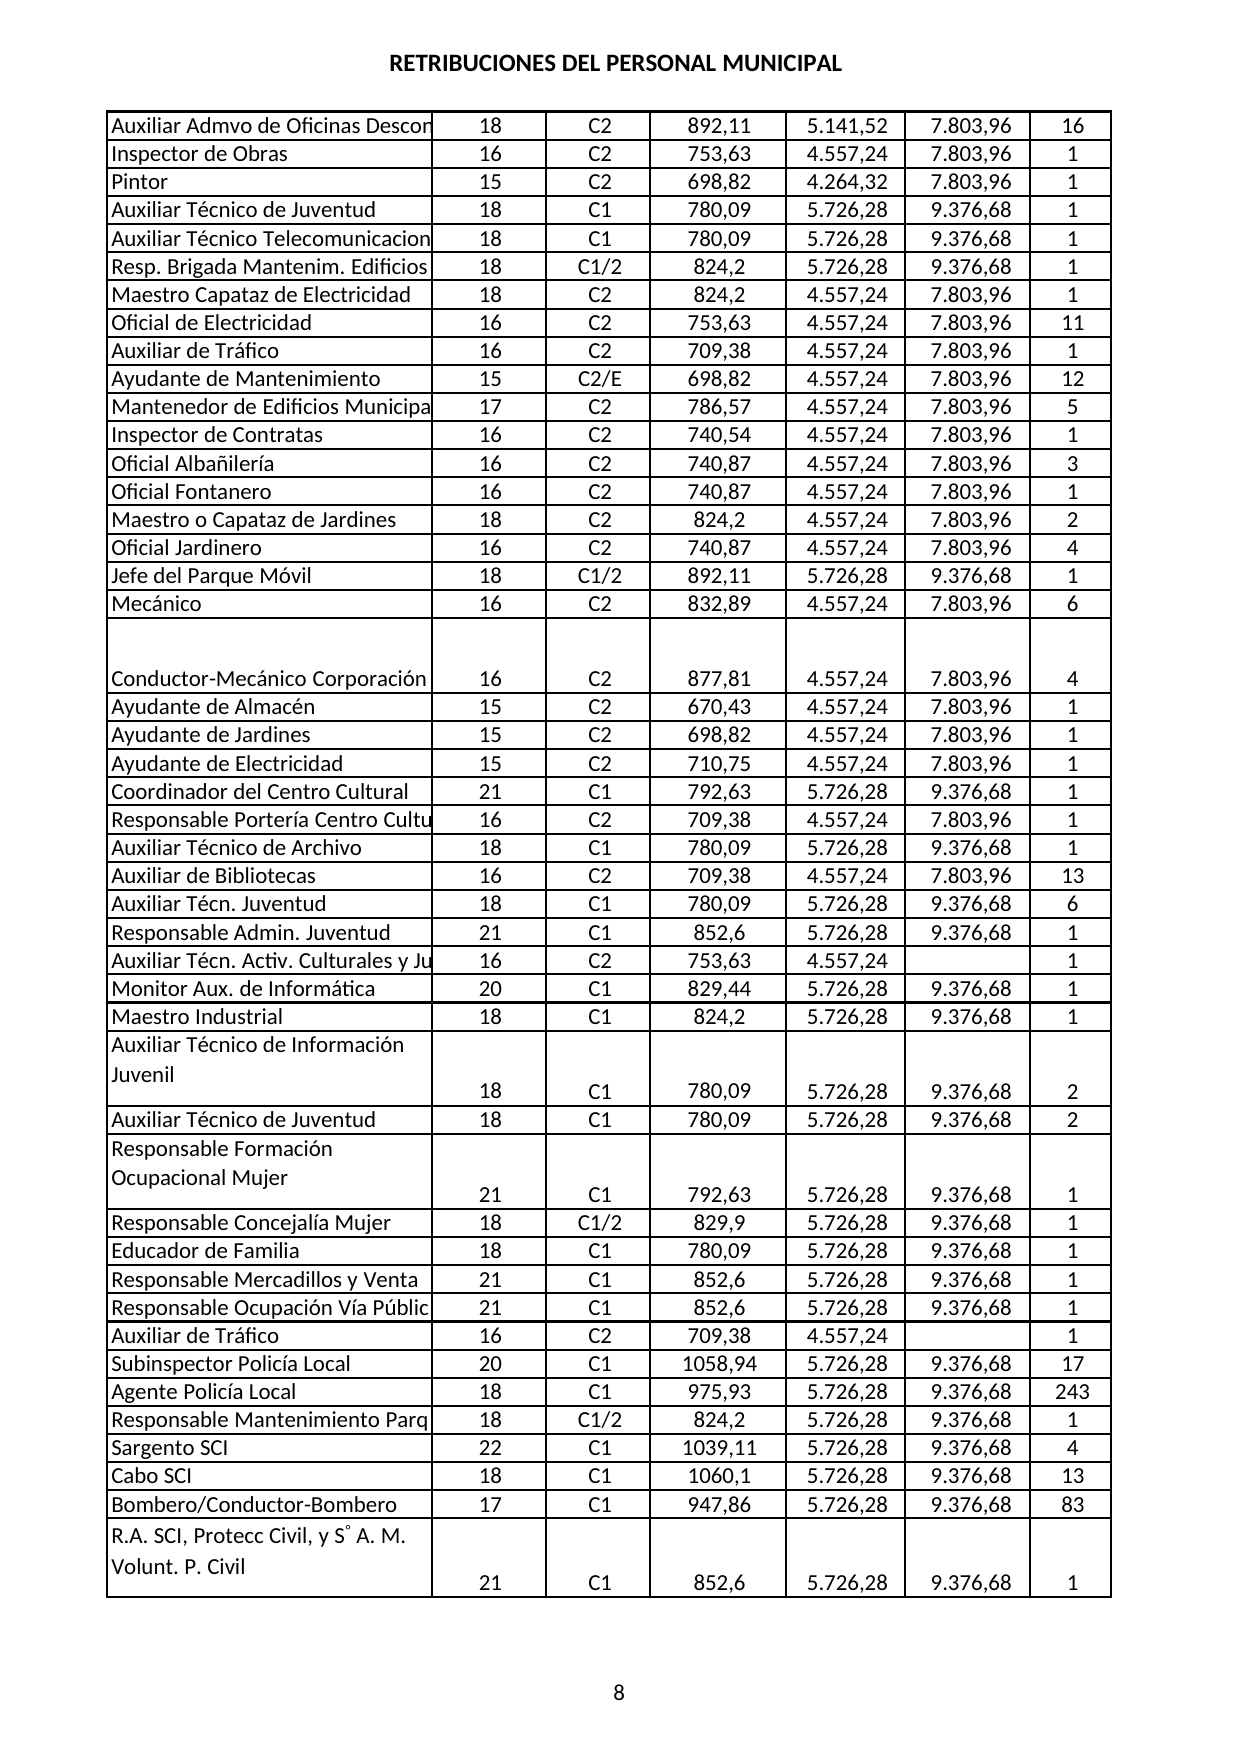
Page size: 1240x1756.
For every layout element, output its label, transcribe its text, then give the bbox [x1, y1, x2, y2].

table_cell 824,2 [651, 506, 785, 532]
table_cell 9.376,68 [906, 1107, 1029, 1133]
table_cell 9.376,68 [906, 835, 1029, 861]
table_cell 4 [1031, 535, 1110, 561]
table_cell 16 [433, 863, 545, 889]
table_cell 18 [433, 1210, 545, 1236]
table_cell 5.726,28 [787, 253, 904, 279]
table_cell 16 [433, 450, 545, 476]
table_cell 4.557,24 [787, 1323, 904, 1348]
table_cell 7.803,96 [906, 478, 1029, 504]
table_cell 852,6 [651, 919, 785, 945]
table_cell 780,09 [651, 1107, 785, 1133]
table_cell 4.557,24 [787, 506, 904, 532]
table_cell 15 [433, 750, 545, 776]
table_cell C2 [547, 169, 649, 195]
table_cell 16 [433, 310, 545, 336]
table_cell 7.803,96 [906, 366, 1029, 392]
table_cell 16 [433, 947, 545, 973]
table_cell 16 [433, 338, 545, 364]
table_cell 4.557,24 [787, 338, 904, 364]
table_cell C1 [547, 1491, 649, 1517]
table_cell 15 [433, 694, 545, 720]
table_cell Monitor Aux. de Informática [108, 975, 431, 1001]
table_cell 4.557,24 [787, 450, 904, 476]
table_header 7.803,96 [906, 113, 1029, 138]
table_cell 9.376,68 [906, 197, 1029, 223]
table_cell 15 [433, 722, 545, 748]
table_cell 1 [1031, 947, 1110, 973]
table_cell 18 [433, 197, 545, 223]
table_cell C1 [547, 778, 649, 804]
table_cell C2 [547, 310, 649, 336]
table_cell 975,93 [651, 1379, 785, 1405]
table_cell C2 [547, 591, 649, 617]
table_cell 16 [433, 141, 545, 167]
table_cell Auxiliar de Tráfico [108, 338, 431, 364]
table_cell 1 [1031, 197, 1110, 223]
table_cell 18 [433, 1463, 545, 1489]
table_cell 7.803,96 [906, 169, 1029, 195]
table_cell C2 [547, 750, 649, 776]
table_cell 753,63 [651, 310, 785, 336]
table_cell 1060,1 [651, 1463, 785, 1489]
table_cell 9.376,68 [906, 1238, 1029, 1264]
table_cell Oficial Jardinero [108, 535, 431, 561]
table_cell Auxiliar Técnico Telecomunicacion [108, 225, 431, 251]
table_cell Bombero/Conductor-Bombero [108, 1491, 431, 1517]
table_cell 16 [433, 422, 545, 448]
table_cell R.A. SCI, Protecc Civil, y Sº A. M. Volunt. P. Civil [108, 1519, 431, 1596]
table_cell 21 [433, 1519, 545, 1596]
table_cell 1058,94 [651, 1351, 785, 1377]
table_cell C2 [547, 722, 649, 748]
table_cell 1 [1031, 919, 1110, 945]
table_cell 4.557,24 [787, 310, 904, 336]
table_cell C1 [547, 1238, 649, 1264]
table_cell 877,81 [651, 619, 785, 692]
table_cell 13 [1031, 863, 1110, 889]
table_header 5.141,52 [787, 113, 904, 138]
table_cell 4.557,24 [787, 591, 904, 617]
table_cell 9.376,68 [906, 1004, 1029, 1029]
table_cell 15 [433, 169, 545, 195]
table_cell Responsable Portería Centro Cultu [108, 806, 431, 832]
table_cell Ayudante de Jardines [108, 722, 431, 748]
table_cell 1 [1031, 563, 1110, 589]
table_cell 829,44 [651, 975, 785, 1001]
table_cell 7.803,96 [906, 722, 1029, 748]
table_cell 9.376,68 [906, 225, 1029, 251]
table_cell 780,09 [651, 1238, 785, 1264]
table_cell 1 [1031, 338, 1110, 364]
table_cell 780,09 [651, 835, 785, 861]
table_cell C2/E [547, 366, 649, 392]
table_cell 9.376,68 [906, 563, 1029, 589]
table_cell 4.557,24 [787, 694, 904, 720]
table_cell Conductor-Mecánico Corporación [108, 619, 431, 692]
table_cell 4.264,32 [787, 169, 904, 195]
table_cell Auxiliar Técn. Juventud [108, 891, 431, 917]
table_cell 7.803,96 [906, 506, 1029, 532]
table_cell 9.376,68 [906, 1435, 1029, 1461]
table_cell 4.557,24 [787, 394, 904, 420]
table_cell C1 [547, 1135, 649, 1208]
table_cell 9.376,68 [906, 1379, 1029, 1405]
table_cell C2 [547, 422, 649, 448]
table_cell 1 [1031, 1004, 1110, 1029]
table_cell Auxiliar Técnico de Archivo [108, 835, 431, 861]
table_cell C1 [547, 1379, 649, 1405]
table_cell 9.376,68 [906, 1210, 1029, 1236]
table_cell C2 [547, 619, 649, 692]
table_cell Agente Policía Local [108, 1379, 431, 1405]
table_cell C2 [547, 1323, 649, 1348]
table_cell C1 [547, 1107, 649, 1133]
table_cell 753,63 [651, 947, 785, 973]
table_cell C1 [547, 835, 649, 861]
table_cell 7.803,96 [906, 619, 1029, 692]
table_cell 17 [1031, 1351, 1110, 1377]
table_cell 17 [433, 1491, 545, 1517]
table_cell 9.376,68 [906, 1491, 1029, 1517]
table_cell 709,38 [651, 863, 785, 889]
table_cell 5.726,28 [787, 1238, 904, 1264]
table_cell 5.726,28 [787, 1210, 904, 1236]
table_cell C1/2 [547, 563, 649, 589]
table_cell C1 [547, 1519, 649, 1596]
table_cell 4.557,24 [787, 619, 904, 692]
table_cell 824,2 [651, 1407, 785, 1433]
table_cell Responsable Ocupación Vía Públic [108, 1294, 431, 1320]
table_cell 17 [433, 394, 545, 420]
table_cell C2 [547, 281, 649, 307]
table_cell 12 [1031, 366, 1110, 392]
table_cell C2 [547, 141, 649, 167]
table_cell C1 [547, 975, 649, 1001]
table_cell 7.803,96 [906, 750, 1029, 776]
table_cell 1 [1031, 141, 1110, 167]
table_cell 1 [1031, 1407, 1110, 1433]
table_cell Resp. Brigada Mantenim. Edificios [108, 253, 431, 279]
table_cell 7.803,96 [906, 338, 1029, 364]
table_cell Pintor [108, 169, 431, 195]
table_cell 16 [433, 806, 545, 832]
table_cell 18 [433, 563, 545, 589]
table_cell 9.376,68 [906, 1351, 1029, 1377]
table_cell 792,63 [651, 778, 785, 804]
table_cell 824,2 [651, 253, 785, 279]
table_cell 7.803,96 [906, 535, 1029, 561]
table_cell C2 [547, 947, 649, 973]
table_cell Maestro o Capataz de Jardines [108, 506, 431, 532]
table_cell 2 [1031, 1032, 1110, 1104]
table_cell 1 [1031, 253, 1110, 279]
table_cell 9.376,68 [906, 891, 1029, 917]
table_cell 780,09 [651, 197, 785, 223]
table_cell 698,82 [651, 722, 785, 748]
table_cell 4 [1031, 619, 1110, 692]
table_cell 1 [1031, 169, 1110, 195]
table_cell 21 [433, 778, 545, 804]
table_cell 21 [433, 1266, 545, 1292]
table_cell C1 [547, 225, 649, 251]
table_cell 5.726,28 [787, 1435, 904, 1461]
table_cell 5.726,28 [787, 1407, 904, 1433]
table_cell 792,63 [651, 1135, 785, 1208]
table_cell 5.726,28 [787, 1519, 904, 1596]
table_cell 2 [1031, 1107, 1110, 1133]
table_cell 852,6 [651, 1294, 785, 1320]
table_cell 18 [433, 1107, 545, 1133]
table_cell 709,38 [651, 806, 785, 832]
table_cell Sargento SCI [108, 1435, 431, 1461]
table_cell 15 [433, 366, 545, 392]
table_cell C1 [547, 1351, 649, 1377]
table_cell 5.726,28 [787, 197, 904, 223]
table_cell 7.803,96 [906, 863, 1029, 889]
table_cell 4.557,24 [787, 535, 904, 561]
table_cell 6 [1031, 591, 1110, 617]
table_cell 18 [433, 506, 545, 532]
table_cell 5.726,28 [787, 1135, 904, 1208]
table_cell 20 [433, 1351, 545, 1377]
table_cell 9.376,68 [906, 1135, 1029, 1208]
table_cell 22 [433, 1435, 545, 1461]
table_cell 18 [433, 253, 545, 279]
table_cell 5.726,28 [787, 919, 904, 945]
table_cell 243 [1031, 1379, 1110, 1405]
table_cell 4.557,24 [787, 141, 904, 167]
table_cell 709,38 [651, 338, 785, 364]
table_cell Oficial Albañilería [108, 450, 431, 476]
table_cell 1 [1031, 225, 1110, 251]
table_cell Responsable Admin. Juventud [108, 919, 431, 945]
table_cell 5 [1031, 394, 1110, 420]
table_cell 740,87 [651, 450, 785, 476]
table_header C2 [547, 113, 649, 138]
table_cell 4.557,24 [787, 478, 904, 504]
table_cell 698,82 [651, 169, 785, 195]
table_cell 18 [433, 1407, 545, 1433]
table_cell 892,11 [651, 563, 785, 589]
table_cell C1 [547, 1435, 649, 1461]
table_cell 18 [433, 281, 545, 307]
table_cell Responsable Mantenimiento Parq [108, 1407, 431, 1433]
table_cell 824,2 [651, 1004, 785, 1029]
table_cell Maestro Capataz de Electricidad [108, 281, 431, 307]
table_cell Jefe del Parque Móvil [108, 563, 431, 589]
table_cell 1 [1031, 1294, 1110, 1320]
table_cell C2 [547, 450, 649, 476]
table_header 18 [433, 113, 545, 138]
table_cell 21 [433, 919, 545, 945]
table_cell C1/2 [547, 1210, 649, 1236]
table_cell 18 [433, 225, 545, 251]
table_cell 18 [433, 891, 545, 917]
table_cell 824,2 [651, 281, 785, 307]
table_cell C1 [547, 1004, 649, 1029]
table_cell 9.376,68 [906, 253, 1029, 279]
table_cell 20 [433, 975, 545, 1001]
table_cell 1 [1031, 722, 1110, 748]
table_cell 3 [1031, 450, 1110, 476]
table_cell Ayudante de Mantenimiento [108, 366, 431, 392]
table_cell 1 [1031, 281, 1110, 307]
table_cell 5.726,28 [787, 778, 904, 804]
table_cell 1 [1031, 1238, 1110, 1264]
table_cell Mecánico [108, 591, 431, 617]
table_cell 753,63 [651, 141, 785, 167]
table_cell Ayudante de Almacén [108, 694, 431, 720]
table_cell 11 [1031, 310, 1110, 336]
table_cell 1 [1031, 750, 1110, 776]
table_cell 21 [433, 1135, 545, 1208]
table_cell C2 [547, 806, 649, 832]
table_cell 4.557,24 [787, 422, 904, 448]
table_cell C2 [547, 863, 649, 889]
table_cell C1/2 [547, 1407, 649, 1433]
table_cell 2 [1031, 506, 1110, 532]
table_cell 1 [1031, 806, 1110, 832]
table_cell 4.557,24 [787, 863, 904, 889]
table_cell 5.726,28 [787, 1351, 904, 1377]
table_cell 7.803,96 [906, 281, 1029, 307]
table_cell Maestro Industrial [108, 1004, 431, 1029]
table_cell Subinspector Policía Local [108, 1351, 431, 1377]
table_cell 670,43 [651, 694, 785, 720]
table_cell [906, 947, 1029, 973]
table_cell 13 [1031, 1463, 1110, 1489]
table_cell Responsable Mercadillos y Venta [108, 1266, 431, 1292]
table_cell 698,82 [651, 366, 785, 392]
table_cell 7.803,96 [906, 806, 1029, 832]
table_cell 4 [1031, 1435, 1110, 1461]
table_cell 16 [433, 478, 545, 504]
table_cell 83 [1031, 1491, 1110, 1517]
table_cell 4.557,24 [787, 947, 904, 973]
table_cell 1039,11 [651, 1435, 785, 1461]
table_cell 9.376,68 [906, 1407, 1029, 1433]
table_cell 786,57 [651, 394, 785, 420]
table_cell C2 [547, 478, 649, 504]
table_cell 5.726,28 [787, 1107, 904, 1133]
table_cell Auxiliar de Bibliotecas [108, 863, 431, 889]
table_cell 16 [433, 535, 545, 561]
table_cell 7.803,96 [906, 422, 1029, 448]
table_cell Inspector de Contratas [108, 422, 431, 448]
table_cell Ayudante de Electricidad [108, 750, 431, 776]
table_cell Oficial de Electricidad [108, 310, 431, 336]
table_cell 4.557,24 [787, 806, 904, 832]
table_cell 780,09 [651, 891, 785, 917]
table_cell 1 [1031, 778, 1110, 804]
table_cell C2 [547, 506, 649, 532]
table_cell 9.376,68 [906, 1519, 1029, 1596]
table_cell 1 [1031, 1135, 1110, 1208]
table_header Auxiliar Admvo de Oficinas Descon [108, 113, 431, 138]
table_cell 9.376,68 [906, 975, 1029, 1001]
table_cell Auxiliar Técn. Activ. Culturales y Ju [108, 947, 431, 973]
table_cell 21 [433, 1294, 545, 1320]
table_cell 780,09 [651, 1032, 785, 1104]
table_cell 780,09 [651, 225, 785, 251]
table_cell Auxiliar Técnico de Información Juvenil [108, 1032, 431, 1104]
table_cell Educador de Familia [108, 1238, 431, 1264]
table_cell 4.557,24 [787, 750, 904, 776]
table_cell Auxiliar Técnico de Juventud [108, 1107, 431, 1133]
table_cell 7.803,96 [906, 591, 1029, 617]
table_cell 7.803,96 [906, 694, 1029, 720]
table_cell 1 [1031, 975, 1110, 1001]
table_cell Responsable Concejalía Mujer [108, 1210, 431, 1236]
table_cell C1 [547, 1294, 649, 1320]
table_cell 4.557,24 [787, 366, 904, 392]
table_cell 1 [1031, 422, 1110, 448]
table_cell 9.376,68 [906, 919, 1029, 945]
table_cell 7.803,96 [906, 141, 1029, 167]
table_cell 18 [433, 1004, 545, 1029]
table_cell 1 [1031, 835, 1110, 861]
table_cell C1 [547, 1463, 649, 1489]
table_cell C1 [547, 891, 649, 917]
table_cell 5.726,28 [787, 1266, 904, 1292]
table_cell 4.557,24 [787, 281, 904, 307]
table_cell 7.803,96 [906, 394, 1029, 420]
table_cell 829,9 [651, 1210, 785, 1236]
table_cell 16 [433, 591, 545, 617]
table_cell 16 [433, 1323, 545, 1348]
table_cell 1 [1031, 694, 1110, 720]
table_cell 5.726,28 [787, 1004, 904, 1029]
table_cell 1 [1031, 1210, 1110, 1236]
table_cell 852,6 [651, 1519, 785, 1596]
table_cell Mantenedor de Edificios Municipa [108, 394, 431, 420]
table_cell 5.726,28 [787, 1294, 904, 1320]
table_cell 1 [1031, 1323, 1110, 1348]
table_cell 5.726,28 [787, 225, 904, 251]
table_cell Inspector de Obras [108, 141, 431, 167]
table_cell 9.376,68 [906, 1294, 1029, 1320]
table_cell C2 [547, 535, 649, 561]
table_cell 5.726,28 [787, 891, 904, 917]
table_cell 5.726,28 [787, 1379, 904, 1405]
table_cell 740,87 [651, 535, 785, 561]
table_cell 740,87 [651, 478, 785, 504]
table_cell 18 [433, 1032, 545, 1104]
table_cell 5.726,28 [787, 1463, 904, 1489]
table_cell 18 [433, 1238, 545, 1264]
table_cell 5.726,28 [787, 1491, 904, 1517]
table_cell Auxiliar de Tráfico [108, 1323, 431, 1348]
table_cell C2 [547, 338, 649, 364]
table_cell Coordinador del Centro Cultural [108, 778, 431, 804]
table_cell 709,38 [651, 1323, 785, 1348]
table_cell C2 [547, 394, 649, 420]
table_cell C1/2 [547, 253, 649, 279]
table_header 892,11 [651, 113, 785, 138]
table_cell C2 [547, 694, 649, 720]
table_cell 947,86 [651, 1491, 785, 1517]
table_cell [906, 1323, 1029, 1348]
table_cell Cabo SCI [108, 1463, 431, 1489]
table_cell 5.726,28 [787, 975, 904, 1001]
table_cell 7.803,96 [906, 450, 1029, 476]
table_cell 16 [433, 619, 545, 692]
table_cell 852,6 [651, 1266, 785, 1292]
table_cell 1 [1031, 1266, 1110, 1292]
table_cell Responsable Formación Ocupacional Mujer [108, 1135, 431, 1208]
table_cell 9.376,68 [906, 1032, 1029, 1104]
table_cell 740,54 [651, 422, 785, 448]
table_cell C1 [547, 919, 649, 945]
table_cell C1 [547, 1032, 649, 1104]
table_cell C1 [547, 1266, 649, 1292]
table_cell 5.726,28 [787, 1032, 904, 1104]
table_cell 6 [1031, 891, 1110, 917]
table_cell 5.726,28 [787, 835, 904, 861]
table_cell 832,89 [651, 591, 785, 617]
table_cell 18 [433, 1379, 545, 1405]
table_cell 4.557,24 [787, 722, 904, 748]
table_cell 9.376,68 [906, 1463, 1029, 1489]
table_cell Oficial Fontanero [108, 478, 431, 504]
table_cell Auxiliar Técnico de Juventud [108, 197, 431, 223]
table_cell 1 [1031, 478, 1110, 504]
table_cell 710,75 [651, 750, 785, 776]
table_cell C1 [547, 197, 649, 223]
table_cell 9.376,68 [906, 778, 1029, 804]
table_cell 1 [1031, 1519, 1110, 1596]
table_cell 9.376,68 [906, 1266, 1029, 1292]
table_header 16 [1031, 113, 1110, 138]
table_cell 7.803,96 [906, 310, 1029, 336]
table_cell 5.726,28 [787, 563, 904, 589]
table_cell 18 [433, 835, 545, 861]
